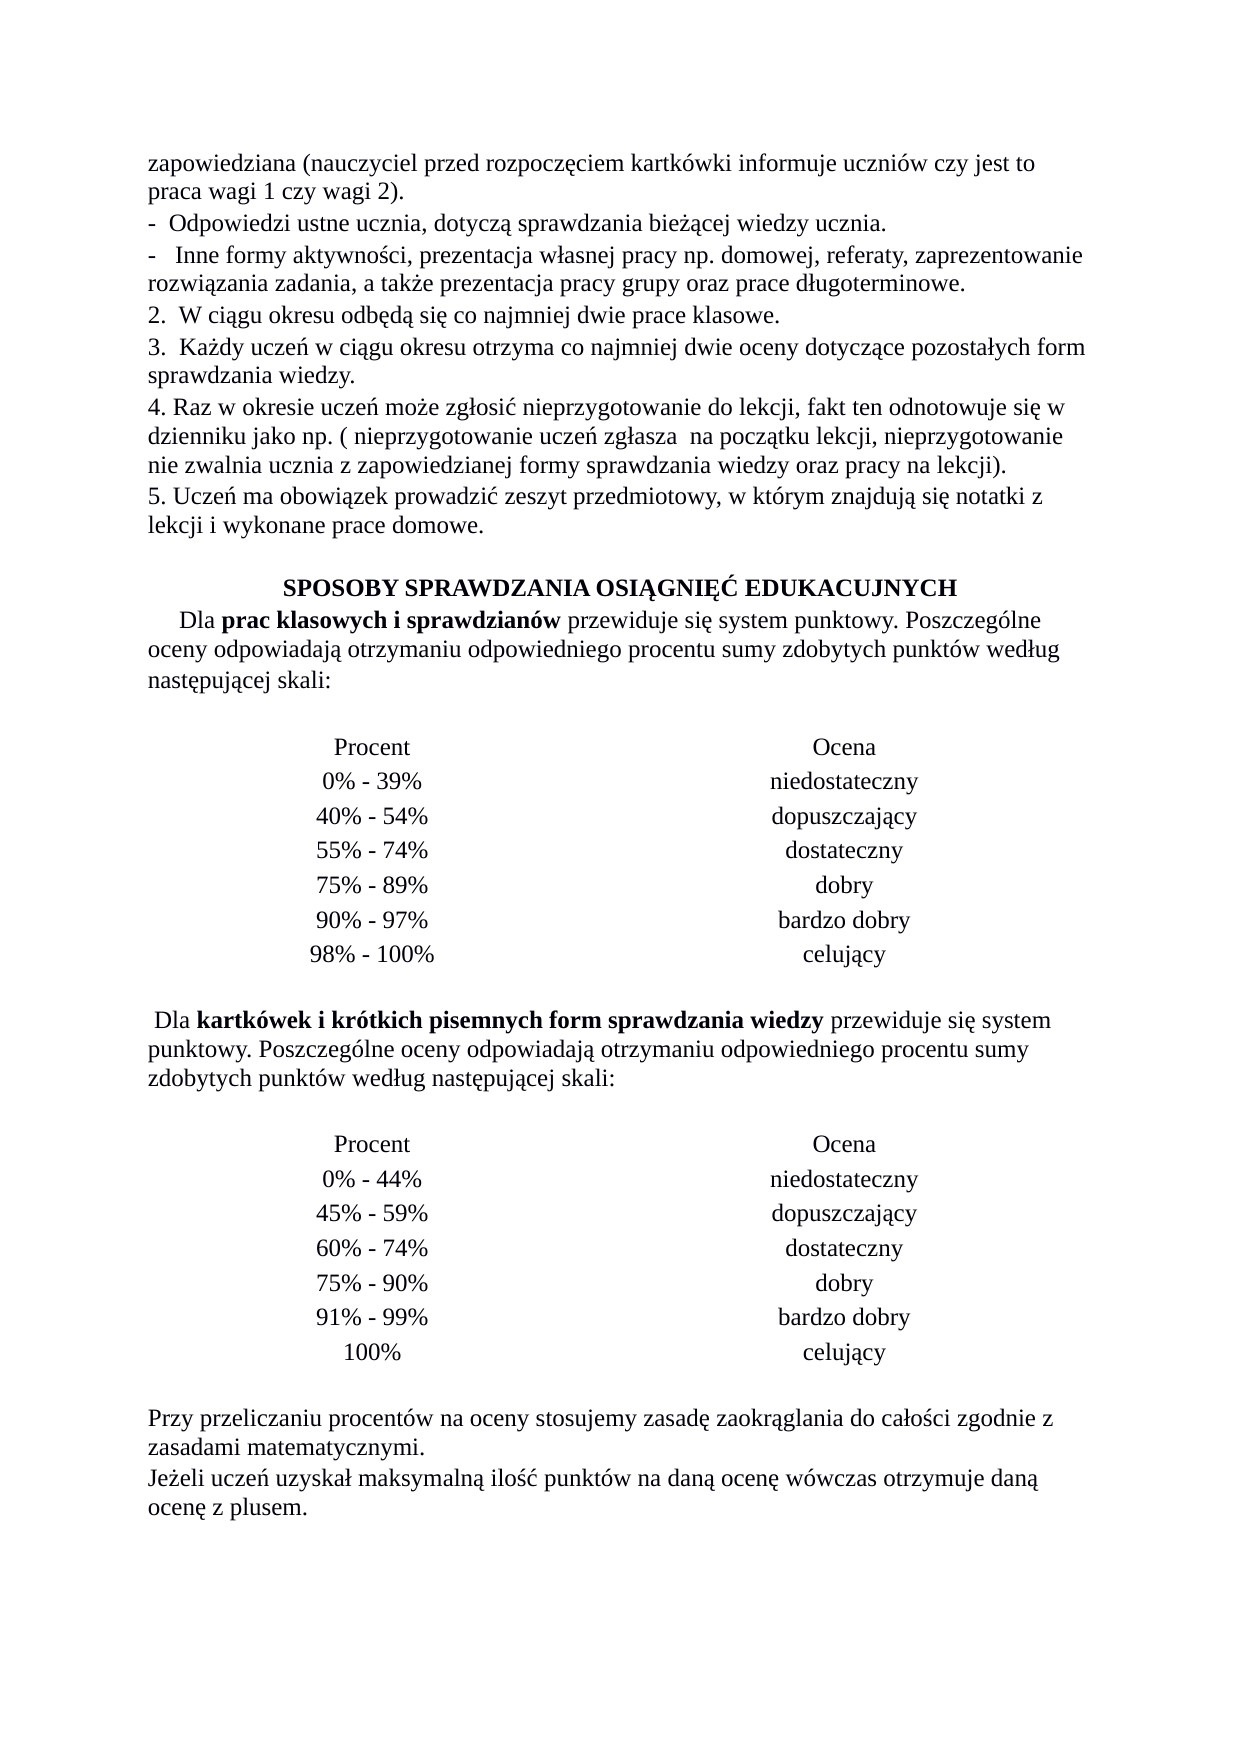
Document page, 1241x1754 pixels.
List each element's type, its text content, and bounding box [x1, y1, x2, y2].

table_cell niedostateczny [608, 1161, 1081, 1196]
table_cell 40% - 54% [136, 798, 607, 833]
table_cell 90% - 97% [136, 902, 607, 936]
table_header Ocena [608, 729, 1081, 763]
table_cell bardzo dobry [608, 1299, 1081, 1334]
text 5. Uczeń ma obowiązek prowadzić zeszyt przedmiotowy, w którym znajdują się notatki z lekcji i wykonane prace domowe. [148, 481, 1092, 539]
table_cell 100% [136, 1334, 607, 1368]
table_cell dopuszczający [608, 1196, 1081, 1230]
table_cell bardzo dobry [608, 902, 1081, 936]
text następującej skali: [148, 666, 1092, 694]
table_header Procent [136, 1126, 607, 1161]
text Przy przeliczaniu procentów na oceny stosujemy zasadę zaokrąglania do całości zgodnie z zasadami matematycznymi. [148, 1403, 1092, 1461]
table_header Ocena [608, 1126, 1081, 1161]
table_cell dobry [608, 1265, 1081, 1299]
text 2. W ciągu okresu odbędą się co najmniej dwie prace klasowe. [148, 300, 1092, 329]
text - Odpowiedzi ustne ucznia, dotyczą sprawdzania bieżącej wiedzy ucznia. [148, 208, 1092, 237]
table_cell 75% - 90% [136, 1265, 607, 1299]
table_cell dobry [608, 867, 1081, 902]
text Dla kartkówek i krótkich pisemnych form sprawdzania wiedzy przewiduje się system punktowy. Poszczególne oceny odpowiadają otrzymaniu odpowiedniego procentu sumy zdobytych punktów według następującej skali: [148, 1006, 1092, 1092]
table_cell celujący [608, 1334, 1081, 1368]
table_header Procent [136, 729, 607, 763]
text 3. Każdy uczeń w ciągu okresu otrzyma co najmniej dwie oceny dotyczące pozostałych form sprawdzania wiedzy. [148, 332, 1092, 389]
table_cell niedostateczny [608, 764, 1081, 798]
text SPOSOBY SPRAWDZANIA OSIĄGNIĘĆ EDUKACUJNYCH [148, 573, 1092, 602]
table_cell 60% - 74% [136, 1230, 607, 1265]
table_cell dostateczny [608, 1230, 1081, 1265]
table_cell 91% - 99% [136, 1299, 607, 1334]
table_cell dopuszczający [608, 798, 1081, 833]
table_cell 45% - 59% [136, 1196, 607, 1230]
text 4. Raz w okresie uczeń może zgłosić nieprzygotowanie do lekcji, fakt ten odnotowuje się w dzienniku jako np. ( nieprzygotowanie uczeń zgłasza na początku lekcji, nieprzygotowanie nie zwalnia ucznia z zapowiedzianej formy sprawdzania wiedzy oraz pracy na lekcji). [148, 392, 1092, 478]
text Jeżeli uczeń uzyskał maksymalną ilość punktów na daną ocenę wówczas otrzymuje daną ocenę z plusem. [148, 1463, 1092, 1521]
text Dla prac klasowych i sprawdzianów przewiduje się system punktowy. Poszczególne oceny odpowiadają otrzymaniu odpowiedniego procentu sumy zdobytych punktów według [148, 605, 1092, 663]
table_cell dostateczny [608, 833, 1081, 867]
table_cell celujący [608, 936, 1081, 971]
table_cell 0% - 44% [136, 1161, 607, 1196]
text zapowiedziana (nauczyciel przed rozpoczęciem kartkówki informuje uczniów czy jest to praca wagi 1 czy wagi 2). [148, 148, 1092, 205]
table_cell 0% - 39% [136, 764, 607, 798]
table_cell 75% - 89% [136, 867, 607, 902]
text - Inne formy aktywności, prezentacja własnej pracy np. domowej, referaty, zaprezentowanie rozwiązania zadania, a także prezentacja pracy grupy oraz prace długoterminowe. [148, 240, 1092, 297]
table_cell 55% - 74% [136, 833, 607, 867]
table_cell 98% - 100% [136, 936, 607, 971]
